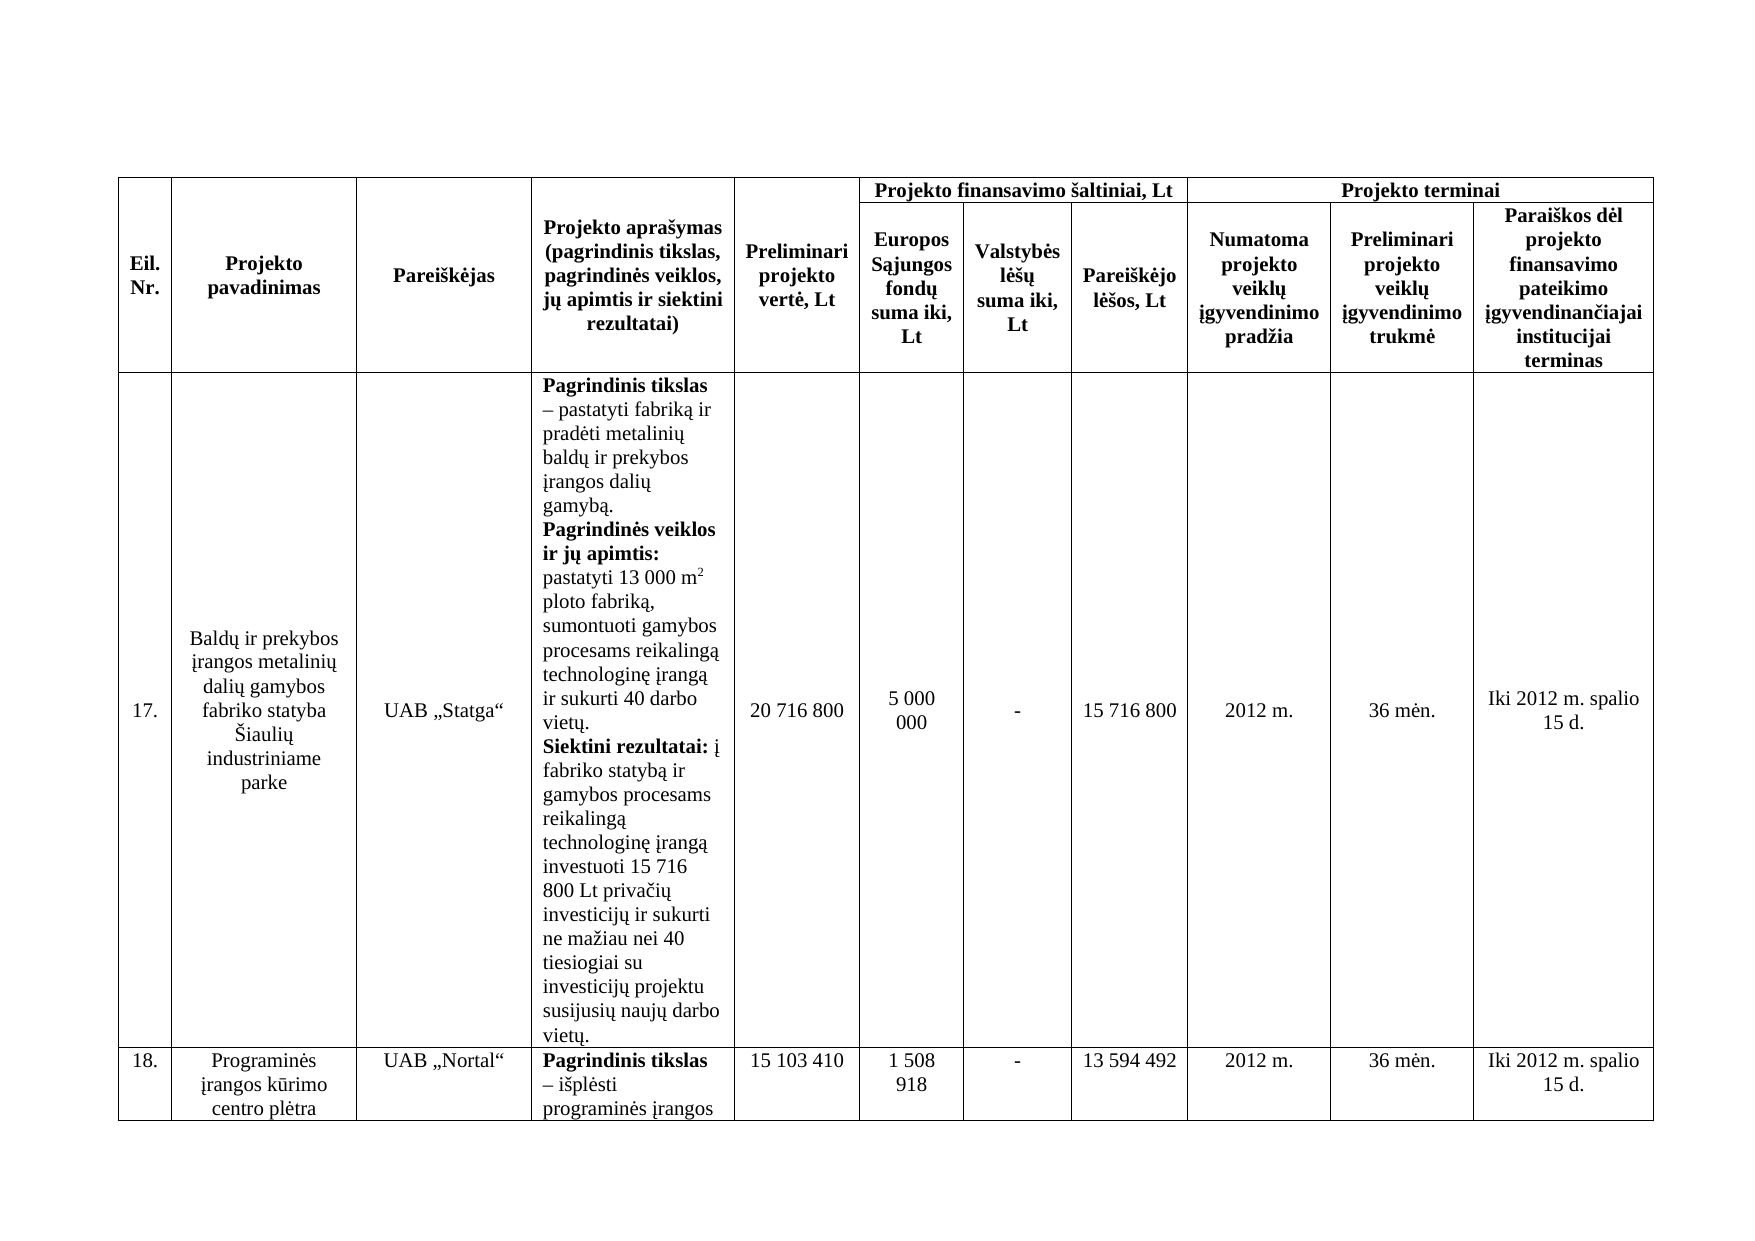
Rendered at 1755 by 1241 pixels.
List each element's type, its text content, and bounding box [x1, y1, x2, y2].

table_cell 2012 m. [1188, 373, 1330, 1047]
table_header Eil. Nr. [119, 178, 171, 372]
table_cell - [964, 373, 1071, 1047]
table_cell 5 000 000 [860, 373, 963, 1047]
table_cell 1 508 918 [860, 1048, 963, 1120]
table_cell Europos Sąjungos fondų suma iki, Lt [860, 203, 963, 372]
table_header Projekto terminai [1188, 178, 1653, 202]
table_cell Preliminari projekto veiklų įgyvendinimo trukmė [1331, 203, 1473, 372]
table_cell 15 103 410 [735, 1048, 859, 1120]
table_cell Iki 2012 m. spalio 15 d. [1474, 373, 1653, 1047]
table_cell UAB „Nortal“ [357, 1048, 531, 1120]
table_header Pareiškėjas [357, 178, 531, 372]
table_cell Baldų ir prekybos įrangos metalinių dalių gamybos fabriko statyba Šiaulių industriniame parke [172, 373, 356, 1047]
table_cell 2012 m. [1188, 1048, 1330, 1120]
table_cell Paraiškos dėl projekto finansavimo pateikimo įgyvendinančiajai institucijai terminas [1474, 203, 1653, 372]
table_cell Programinės įrangos kūrimo centro plėtra [172, 1048, 356, 1120]
table_cell 13 594 492 [1072, 1048, 1187, 1120]
table_cell Pagrindinis tikslas – išplėsti programinės įrangos [532, 1048, 734, 1120]
table_cell Iki 2012 m. spalio 15 d. [1474, 1048, 1653, 1120]
table_cell 36 mėn. [1331, 1048, 1473, 1120]
table_cell Valstybės lėšų suma iki, Lt [964, 203, 1071, 372]
table_header Projekto pavadinimas [172, 178, 356, 372]
table_cell Numatoma projekto veiklų įgyvendinimo pradžia [1188, 203, 1330, 372]
table_cell 20 716 800 [735, 373, 859, 1047]
table_header Projekto aprašymas (pagrindinis tikslas, pagrindinės veiklos, jų apimtis ir siektini rezultatai) [532, 178, 734, 372]
table_cell 17. [119, 373, 171, 1047]
table_cell 18. [119, 1048, 171, 1120]
table_header Preliminari projekto vertė, Lt [735, 178, 859, 372]
table_cell 15 716 800 [1072, 373, 1187, 1047]
table_cell UAB „Statga“ [357, 373, 531, 1047]
table_cell - [964, 1048, 1071, 1120]
table_cell Pagrindinis tikslas – pastatyti fabriką ir pradėti metalinių baldų ir prekybos įrangos dalių gamybą. Pagrindinės veiklos ir jų apimtis: pastatyti 13 000 m2 ploto fabriką, sumontuoti gamybos procesams reikalingą technologinę įrangą ir sukurti 40 darbo vietų. Siektini rezultatai: į fabriko statybą ir gamybos procesams reikalingą technologinę įrangą investuoti 15 716 800 Lt privačių investicijų ir sukurti ne mažiau nei 40 tiesiogiai su investicijų projektu susijusių naujų darbo vietų. [532, 373, 734, 1047]
table_header Projekto finansavimo šaltiniai, Lt [860, 178, 1187, 202]
table_cell 36 mėn. [1331, 373, 1473, 1047]
table_cell Pareiškėjo lėšos, Lt [1072, 203, 1187, 372]
